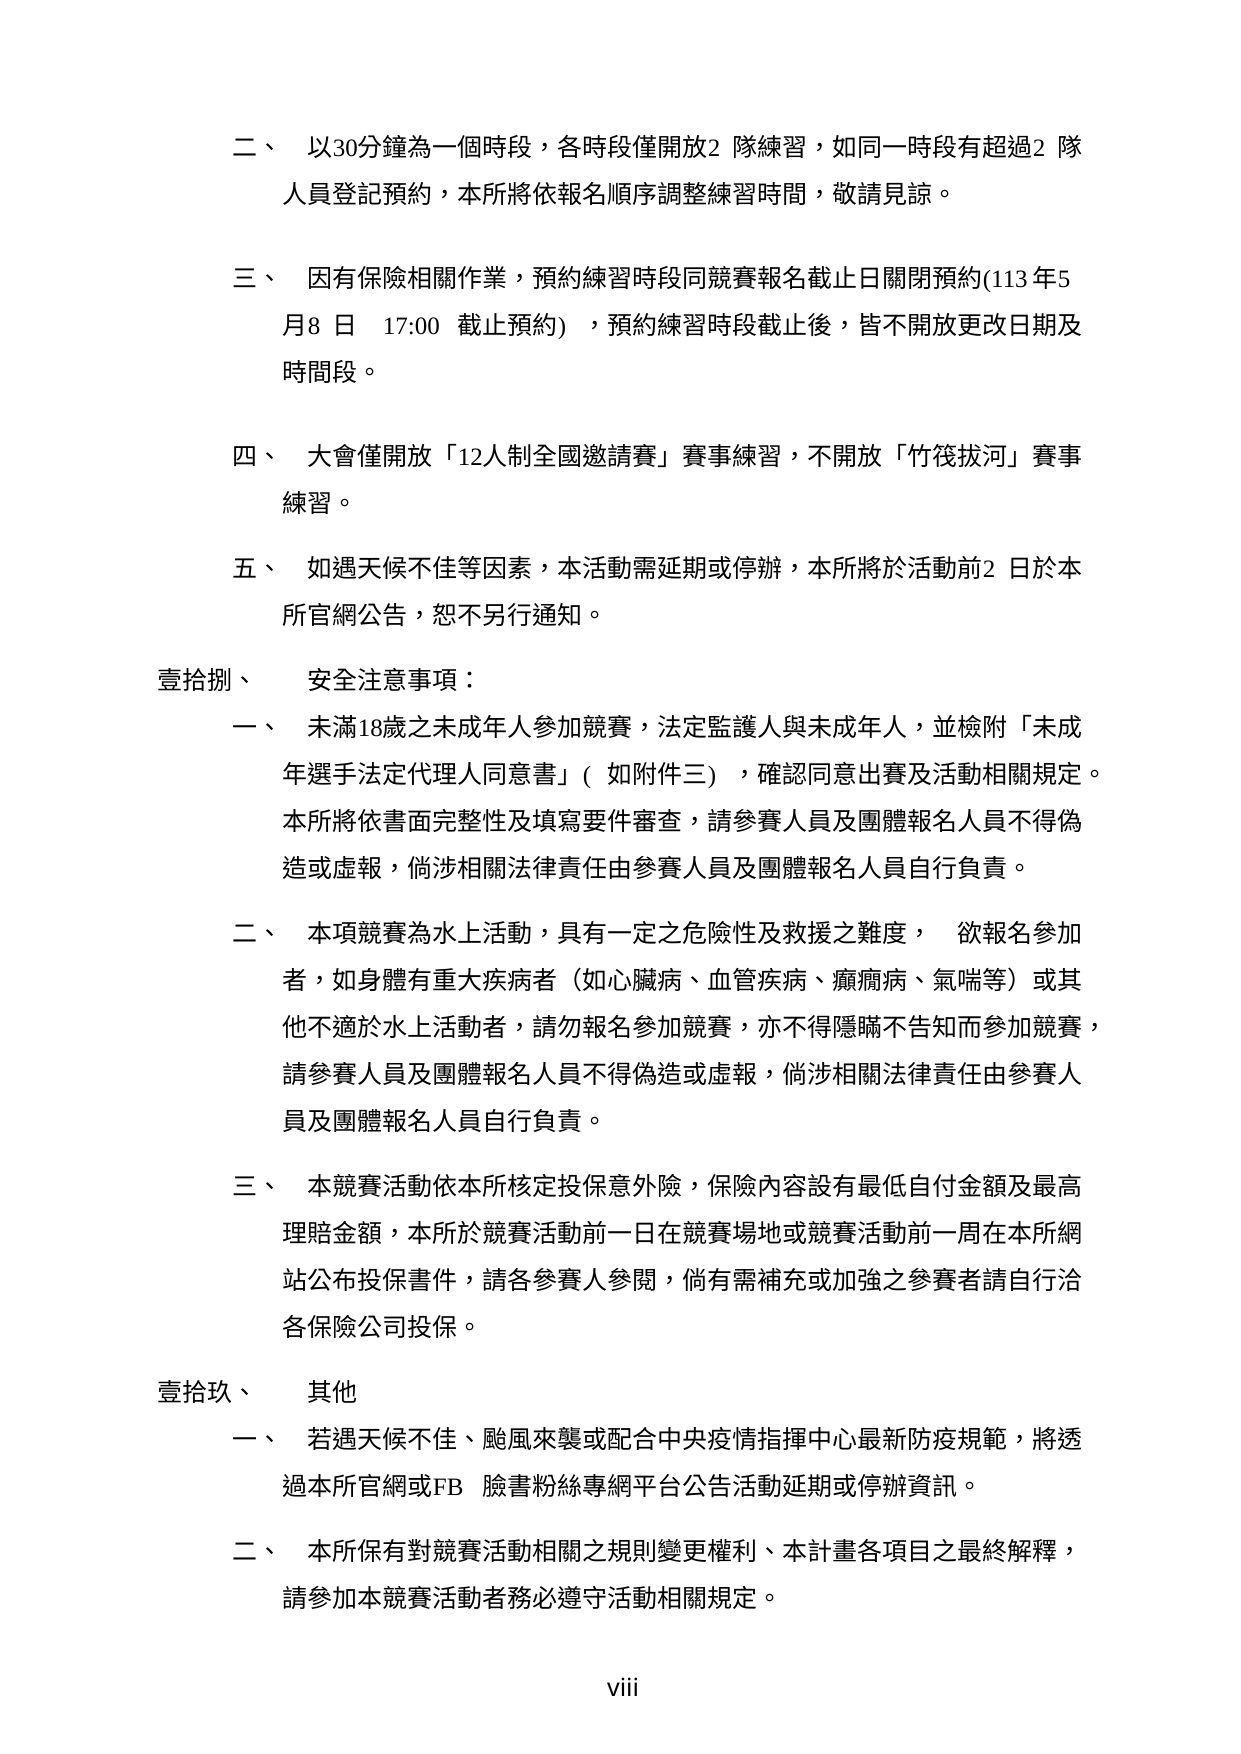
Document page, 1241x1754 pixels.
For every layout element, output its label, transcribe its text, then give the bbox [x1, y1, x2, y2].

list 若遇天候不佳、颱風來襲或配合中央疫情指揮中心最新防疫規範，將透過本所官網或FB臉書粉絲專網平台公告活動延期或停辦資訊。 [208, 1418, 1083, 1503]
list 其他 [158, 1372, 1083, 1409]
list 安全注意事項： [158, 660, 1083, 698]
list 以30分鐘為一個時段，各時段僅開放2隊練習，如同一時段有超過2隊人員登記預約，本所將依報名順序調整練習時間，敬請見諒。 [208, 127, 1083, 211]
list 因有保險相關作業，預約練習時段同競賽報名截止日關閉預約(113年5月8日 17:00 截止預約)，預約練習時段截止後，皆不開放更改日期及時間段。 [208, 258, 1083, 389]
list 本項競賽為水上活動，具有一定之危險性及救援之難度， 欲報名參加者，如身體有重大疾病者（如心臟病、血管疾病、癲癇病、氣喘等）或其他不適於水上活動者，請勿報名參加競賽，亦不得隱瞞不告知而參加競賽，請參賽人員及團體報名人員不得偽造或虛報，倘涉相關法律責任由參賽人員及團體報名人員自行負責。 [208, 913, 1083, 1138]
list 本競賽活動依本所核定投保意外險，保險內容設有最低自付金額及最高理賠金額，本所於競賽活動前一日在競賽場地或競賽活動前一周在本所網站公布投保書件，請各參賽人參閱，倘有需補充或加強之參賽者請自行洽各保險公司投保。 [208, 1166, 1083, 1344]
list 本所保有對競賽活動相關之規則變更權利、本計畫各項目之最終解釋，請參加本競賽活動者務必遵守活動相關規定。 [208, 1531, 1083, 1615]
list 未滿18歲之未成年人參加競賽，法定監護人與未成年人，並檢附「未成年選手法定代理人同意書」(如附件三)，確認同意出賽及活動相關規定。本所將依書面完整性及填寫要件審查，請參賽人員及團體報名人員不得偽造或虛報，倘涉相關法律責任由參賽人員及團體報名人員自行負責。 [208, 707, 1083, 885]
list 大會僅開放「12人制全國邀請賽」賽事練習，不開放「竹筏拔河」賽事練習。 [208, 436, 1083, 520]
list 如遇天候不佳等因素，本活動需延期或停辦，本所將於活動前2日於本所官網公告，恕不另行通知。 [208, 548, 1083, 632]
